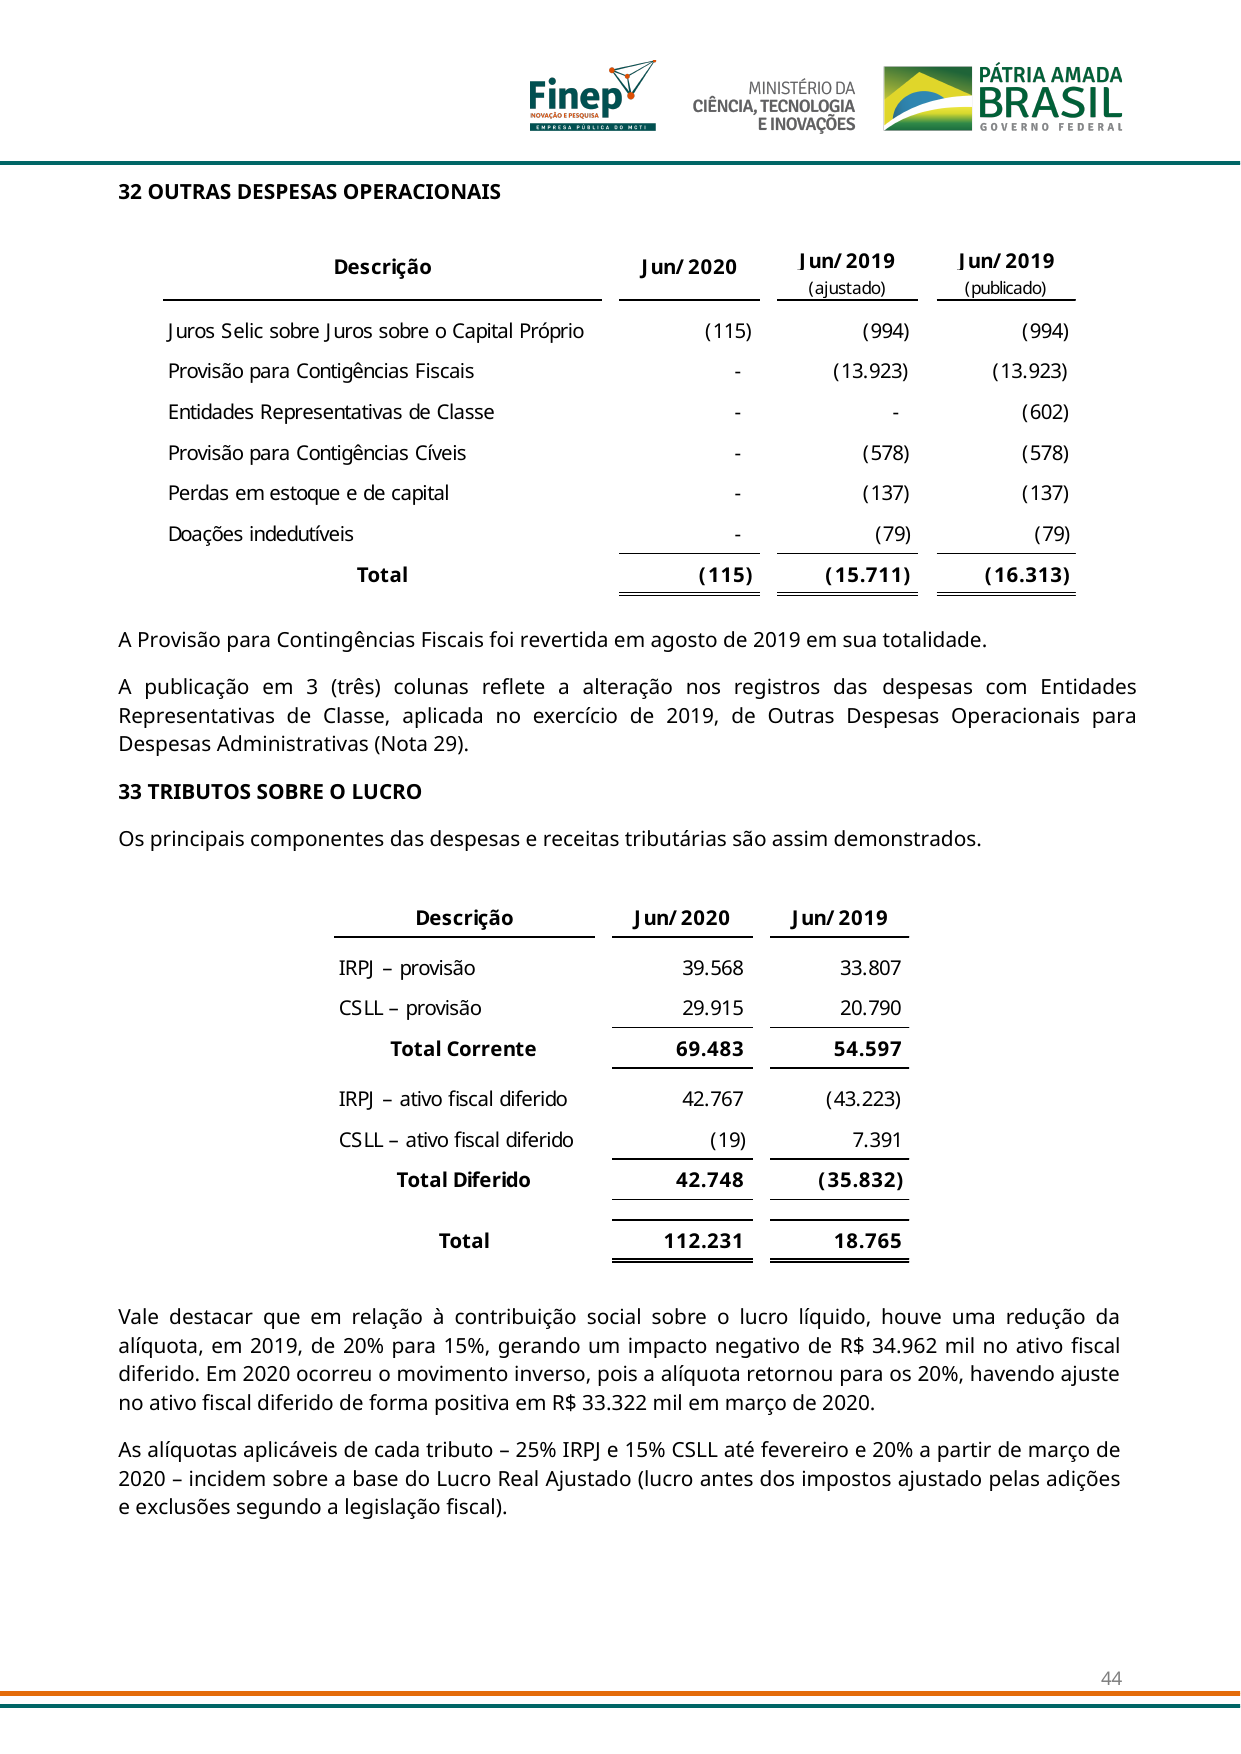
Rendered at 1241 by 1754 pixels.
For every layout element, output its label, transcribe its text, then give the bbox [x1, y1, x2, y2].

text A publicação em 3 (três) colunas reflete a alteração nos registros das despesas com Entidades Representativas de Classe, aplicada no exercício de 2019, de Outras Despesas Operacionais para Despesas Administrativas (Nota 29). [118, 672, 1137, 758]
text Os principais componentes das despesas e receitas tributárias são assim demonstrados. [118, 824, 1122, 853]
subtitle 32 OUTRAS DESPESAS OPERACIONAIS [118, 177, 1122, 206]
text Vale destacar que em relação à contribuição social sobre o lucro líquido, houve uma redução da alíquota, em 2019, de 20% para 15%, gerando um impacto negativo de R$ 34.962 mil no ativo fiscal diferido. Em 2020 ocorreu o movimento inverso, pois a alíquota retornou para os 20%, havendo ajuste no ativo fiscal diferido de forma positiva em R$ 33.322 mil em março de 2020. [118, 1302, 1122, 1416]
text A Provisão para Contingências Fiscais foi revertida em agosto de 2019 em sua totalidade. [118, 625, 1122, 653]
text As alíquotas aplicáveis de cada tributo – 25% IRPJ e 15% CSLL até fevereiro e 20% a partir de março de 2020 – incidem sobre a base do Lucro Real Ajustado (lucro antes dos impostos ajustado pelas adições e exclusões segundo a legislação fiscal). [118, 1435, 1122, 1521]
subtitle 33 TRIBUTOS SOBRE O LUCRO [118, 777, 1122, 805]
picture [530, 60, 1123, 134]
